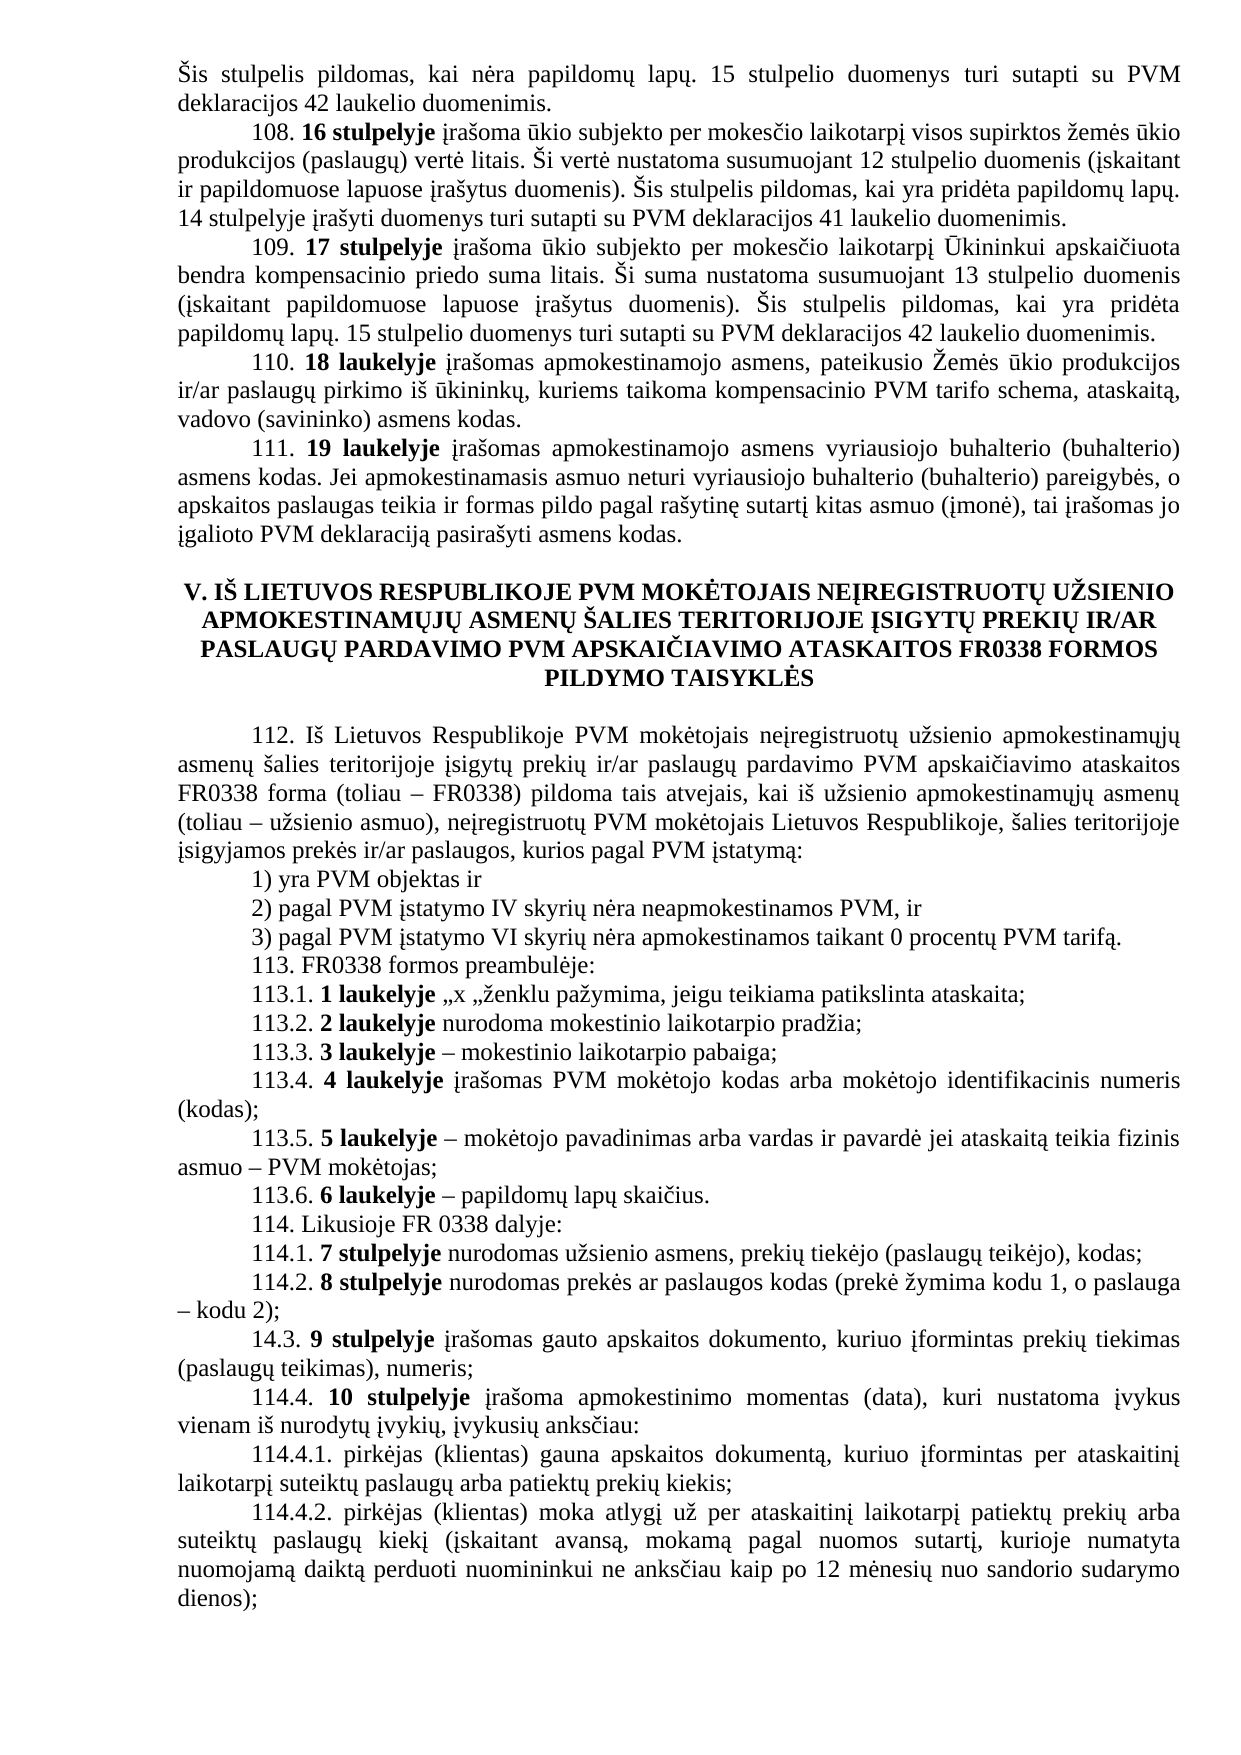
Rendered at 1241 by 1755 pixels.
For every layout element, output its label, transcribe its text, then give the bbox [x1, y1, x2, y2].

text 113.4. 4 laukelyje įrašomas PVM mokėtojo kodas arba mokėtojo identifikacinis numeris (kodas); [177, 1065, 1181, 1123]
text 114.2. 8 stulpelyje nurodomas prekės ar paslaugos kodas (prekė žymima kodu 1, o paslauga – kodu 2); [177, 1267, 1181, 1324]
text 111. 19 laukelyje įrašomas apmokestinamojo asmens vyriausiojo buhalterio (buhalterio) asmens kodas. Jei apmokestinamasis asmuo neturi vyriausiojo buhalterio (buhalterio) pareigybės, o apskaitos paslaugas teikia ir formas pildo pagal rašytinę sutartį kitas asmuo (įmonė), tai įrašomas jo įgalioto PVM deklaraciją pasirašyti asmens kodas. [177, 433, 1181, 548]
text 2) pagal PVM įstatymo IV skyrių nėra neapmokestinamos PVM, ir [177, 893, 1181, 922]
text 114.4. 10 stulpelyje įrašoma apmokestinimo momentas (data), kuri nustatoma įvykus vienam iš nurodytų įvykių, įvykusių anksčiau: [177, 1382, 1181, 1439]
text 113.2. 2 laukelyje nurodoma mokestinio laikotarpio pradžia; [177, 1008, 1181, 1037]
text 14.3. 9 stulpelyje įrašomas gauto apskaitos dokumento, kuriuo įformintas prekių tiekimas (paslaugų teikimas), numeris; [177, 1324, 1181, 1382]
text V. IŠ LIETUVOS RESPUBLIKOJE PVM MOKĖTOJAIS NEĮREGISTRUOTŲ UŽSIENIO APMOKESTINAMŲJŲ ASMENŲ ŠALIES TERITORIJOJE ĮSIGYTŲ PREKIŲ IR/AR PASLAUGŲ PARDAVIMO PVM APSKAIČIAVIMO ATASKAITOS FR0338 FORMOS PILDYMO TAISYKLĖS [177, 577, 1181, 692]
text 110. 18 laukelyje įrašomas apmokestinamojo asmens, pateikusio Žemės ūkio produkcijos ir/ar paslaugų pirkimo iš ūkininkų, kuriems taikoma kompensacinio PVM tarifo schema, ataskaitą, vadovo (savininko) asmens kodas. [177, 347, 1181, 433]
text 114.4.1. pirkėjas (klientas) gauna apskaitos dokumentą, kuriuo įformintas per ataskaitinį laikotarpį suteiktų paslaugų arba patiektų prekių kiekis; [177, 1439, 1181, 1497]
text 113. FR0338 formos preambulėje: [177, 950, 1181, 979]
text 113.6. 6 laukelyje – papildomų lapų skaičius. [177, 1180, 1181, 1209]
text 113.5. 5 laukelyje – mokėtojo pavadinimas arba vardas ir pavardė jei ataskaitą teikia fizinis asmuo – PVM mokėtojas; [177, 1123, 1181, 1180]
text 113.1. 1 laukelyje „x „ženklu pažymima, jeigu teikiama patikslinta ataskaita; [177, 979, 1181, 1008]
text Šis stulpelis pildomas, kai nėra papildomų lapų. 15 stulpelio duomenys turi sutapti su PVM deklaracijos 42 laukelio duomenimis. [177, 59, 1181, 117]
text 112. Iš Lietuvos Respublikoje PVM mokėtojais neįregistruotų užsienio apmokestinamųjų asmenų šalies teritorijoje įsigytų prekių ir/ar paslaugų pardavimo PVM apskaičiavimo ataskaitos FR0338 forma (toliau – FR0338) pildoma tais atvejais, kai iš užsienio apmokestinamųjų asmenų (toliau – užsienio asmuo), neįregistruotų PVM mokėtojais Lietuvos Respublikoje, šalies teritorijoje įsigyjamos prekės ir/ar paslaugos, kurios pagal PVM įstatymą: [177, 720, 1181, 864]
text 1) yra PVM objektas ir [177, 864, 1181, 893]
text 114.1. 7 stulpelyje nurodomas užsienio asmens, prekių tiekėjo (paslaugų teikėjo), kodas; [177, 1238, 1181, 1267]
text 114.4.2. pirkėjas (klientas) moka atlygį už per ataskaitinį laikotarpį patiektų prekių arba suteiktų paslaugų kiekį (įskaitant avansą, mokamą pagal nuomos sutartį, kurioje numatyta nuomojamą daiktą perduoti nuomininkui ne anksčiau kaip po 12 mėnesių nuo sandorio sudarymo dienos); [177, 1497, 1181, 1612]
text 3) pagal PVM įstatymo VI skyrių nėra apmokestinamos taikant 0 procentų PVM tarifą. [177, 922, 1181, 950]
text 109. 17 stulpelyje įrašoma ūkio subjekto per mokesčio laikotarpį Ūkininkui apskaičiuota bendra kompensacinio priedo suma litais. Ši suma nustatoma susumuojant 13 stulpelio duomenis (įskaitant papildomuose lapuose įrašytus duomenis). Šis stulpelis pildomas, kai yra pridėta papildomų lapų. 15 stulpelio duomenys turi sutapti su PVM deklaracijos 42 laukelio duomenimis. [177, 232, 1181, 347]
text 113.3. 3 laukelyje – mokestinio laikotarpio pabaiga; [177, 1037, 1181, 1065]
text 114. Likusioje FR 0338 dalyje: [177, 1209, 1181, 1238]
text 108. 16 stulpelyje įrašoma ūkio subjekto per mokesčio laikotarpį visos supirktos žemės ūkio produkcijos (paslaugų) vertė litais. Ši vertė nustatoma susumuojant 12 stulpelio duomenis (įskaitant ir papildomuose lapuose įrašytus duomenis). Šis stulpelis pildomas, kai yra pridėta papildomų lapų. 14 stulpelyje įrašyti duomenys turi sutapti su PVM deklaracijos 41 laukelio duomenimis. [177, 117, 1181, 232]
